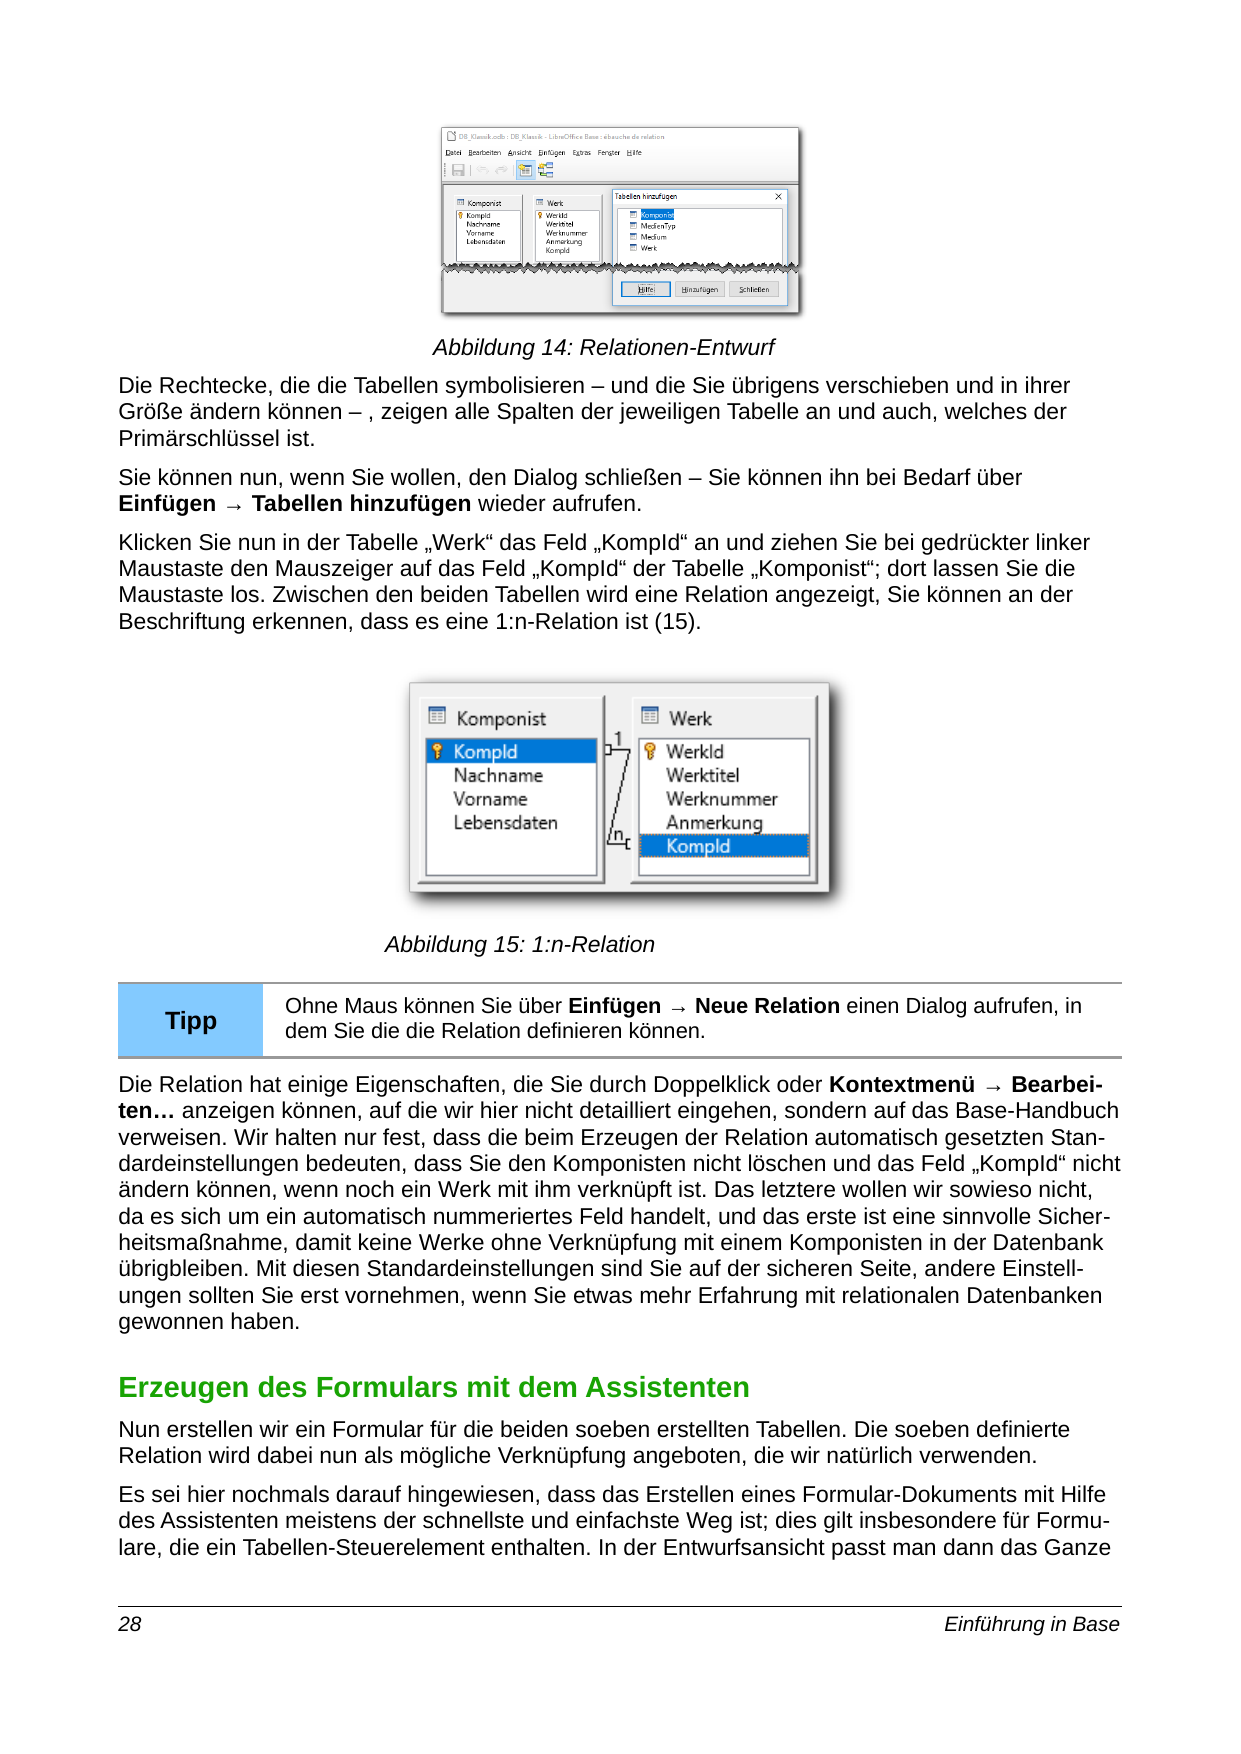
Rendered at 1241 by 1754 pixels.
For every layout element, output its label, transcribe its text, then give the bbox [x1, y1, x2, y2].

table_header Ohne Maus können Sie über Einfügen → Neue Relation einen Dialog aufrufen, in dem Sie die die Relation definieren können. [264, 984, 1122, 1056]
text Abbildung 15: 1:n-Relation [385, 931, 855, 957]
text Die Relation hat einige Eigenschaften, die Sie durch Doppelklick oder Kontextmenü → Bearbei­ten… anzeigen können, auf die wir hier nicht detailliert eingehen, sondern auf das Base-Handbuch verweisen. Wir halten nur fest, dass die beim Erzeugen der Relation automatisch gesetzten Stan­dardeinstellungen bedeuten, dass Sie den Komponisten nicht löschen und das Feld „KompId“ nicht ändern können, wenn noch ein Werk mit ihm verknüpft ist. Das letztere wollen wir sowieso nicht, da es sich um ein automatisch nummeriertes Feld handelt, und das erste ist eine sinnvolle Sicher­heitsmaßnahme, damit keine Werke ohne Verknüpfung mit einem Komponisten in der Datenbank übrigbleiben. Mit diesen Standardeinstellungen sind Sie auf der sicheren Seite, andere Einstell­ungen sollten Sie erst vornehmen, wenn Sie etwas mehr Erfahrung mit relationalen Datenbanken gewonnen haben. [118, 1071, 1122, 1334]
text Sie können nun, wenn Sie wollen, den Dialog schließen – Sie können ihn bei Bedarf über Einfügen → Tabellen hinzufügen wieder aufrufen. [118, 463, 1122, 516]
text Nun erstellen wir ein Formular für die beiden soeben erstellten Tabellen. Die soeben definierte Relation wird dabei nun als mögliche Verknüpfung angeboten, die wir natürlich verwenden. [118, 1416, 1122, 1469]
text Es sei hier nochmals darauf hingewiesen, dass das Erstellen eines Formular-Dokuments mit Hilfe des Assistenten meistens der schnellste und einfachste Weg ist; dies gilt insbesondere für Formu­lare, die ein Tabellen-Steuerelement enthalten. In der Entwurfsansicht passt man dann das Ganze [118, 1481, 1122, 1560]
text Abbildung 14: Relationen-Entwurf [433, 334, 807, 360]
picture [385, 659, 856, 919]
subtitle Erzeugen des Formulars mit dem Assistenten [118, 1370, 1122, 1403]
text Klicken Sie nun in der Tabelle „Werk“ das Feld „KompId“ an und ziehen Sie bei gedrückter linker Maustaste den Mauszeiger auf das Feld „KompId“ der Tabelle „Komponist“; dort lassen Sie die Maustaste los. Zwischen den beiden Tabellen wird eine Relation angezeigt, Sie können an der Beschriftung erkennen, dass es eine 1:n-Relation ist (Abbildung 15). [118, 529, 1122, 634]
text Die Rechtecke, die die Tabellen symbolisieren – und die Sie übrigens verschieben und in ihrer Größe ändern können – , zeigen alle Spalten der jeweiligen Tabelle an und auch, welches der Primärschlüssel ist. [118, 372, 1122, 451]
table_header Tipp [118, 984, 263, 1056]
picture [432, 118, 808, 322]
